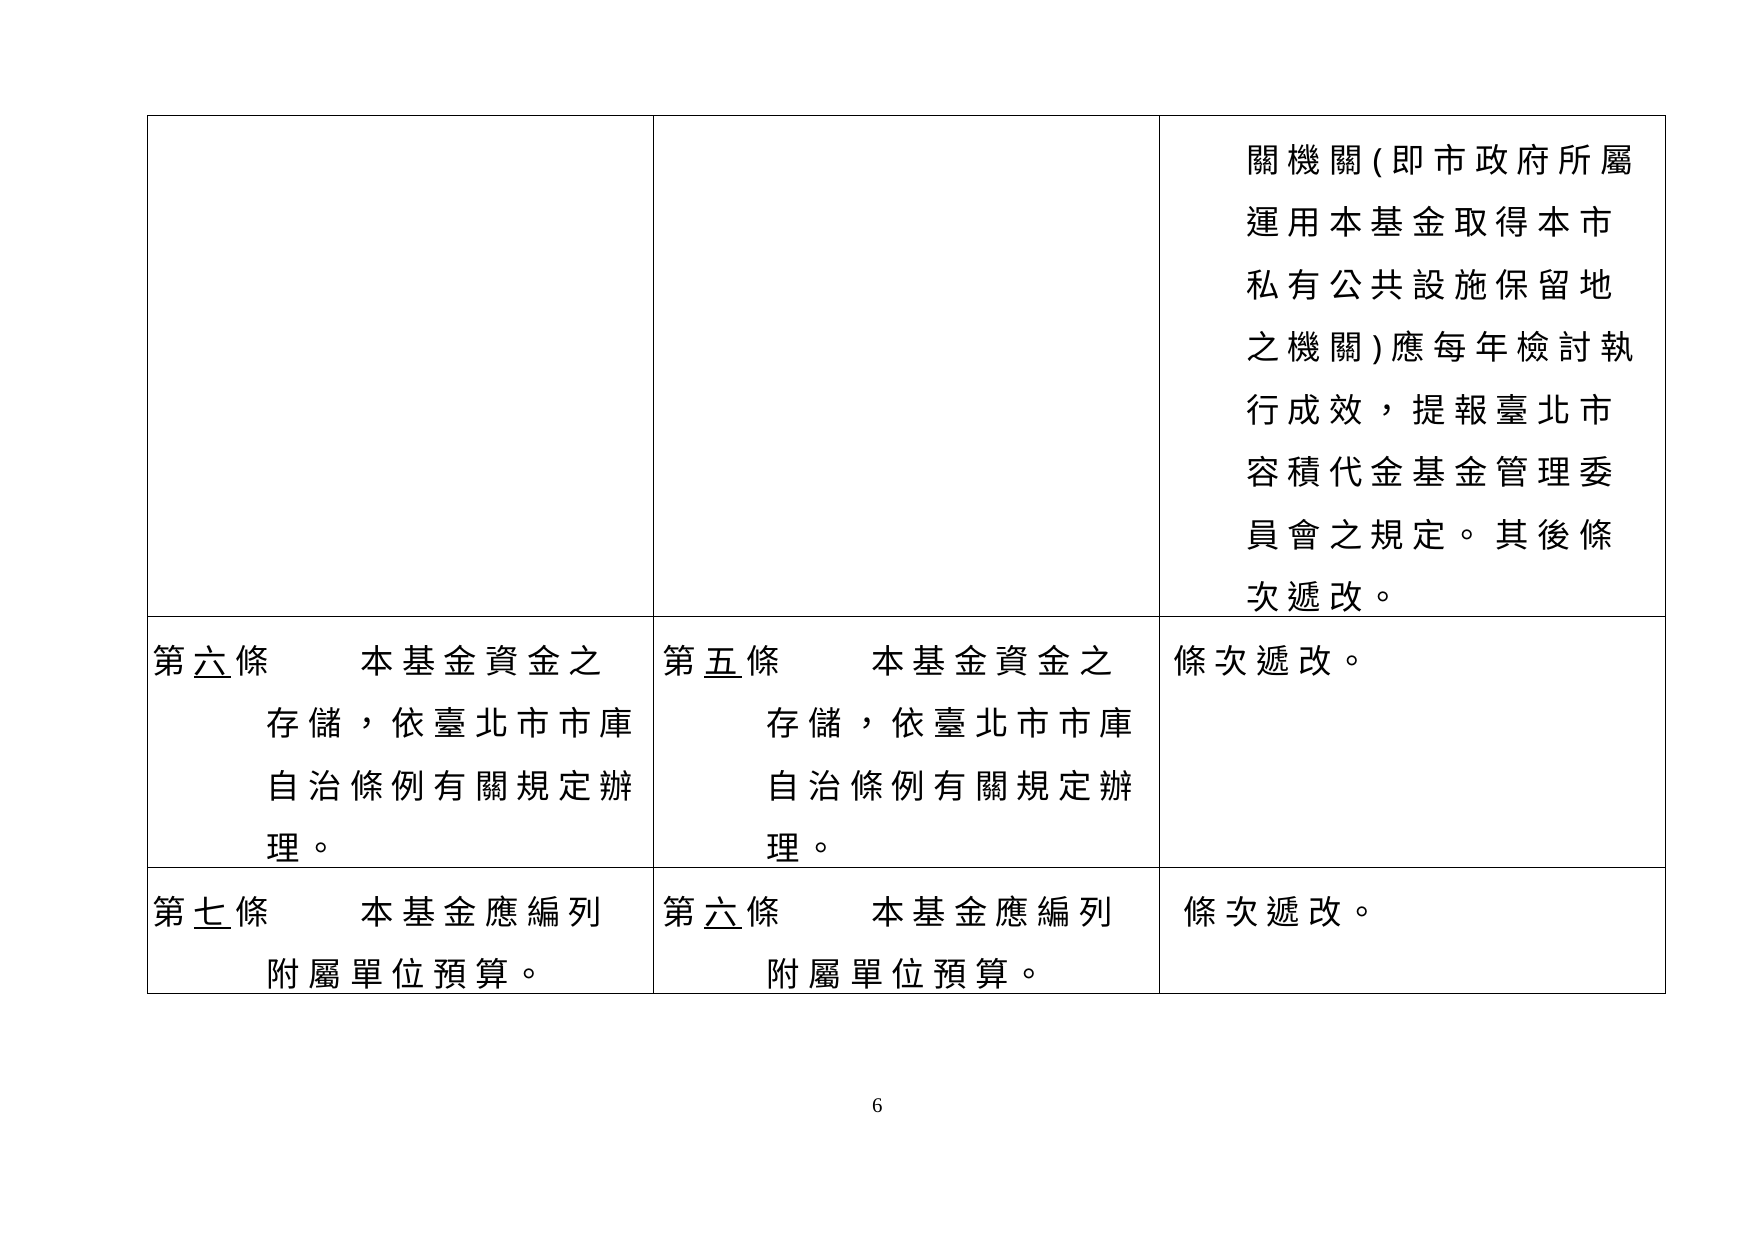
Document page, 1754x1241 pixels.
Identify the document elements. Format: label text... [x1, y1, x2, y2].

table_cell 第五條 本基金資金之存儲，依臺北市市庫自治條例有關規定辦理。 [654, 617, 1159, 867]
table_cell 關機關(即市政府所屬運用本基金取得本市私有公共設施保留地之機關)應每年檢討執行成效，提報臺北市容積代金基金管理委員會之規定。其後條次遞改。 [1160, 116, 1665, 616]
table_cell 第六條 本基金應編列附屬單位預算。 [654, 868, 1159, 993]
table_cell 條次遞改。 [1160, 617, 1665, 867]
table_cell 第六條 本基金資金之存儲，依臺北市市庫自治條例有關規定辦理。 [148, 617, 653, 867]
table_cell [654, 116, 1159, 616]
table_cell [148, 116, 653, 616]
table_cell 第七條 本基金應編列附屬單位預算。 [148, 868, 653, 993]
table_cell 條次遞改。 [1160, 868, 1665, 993]
